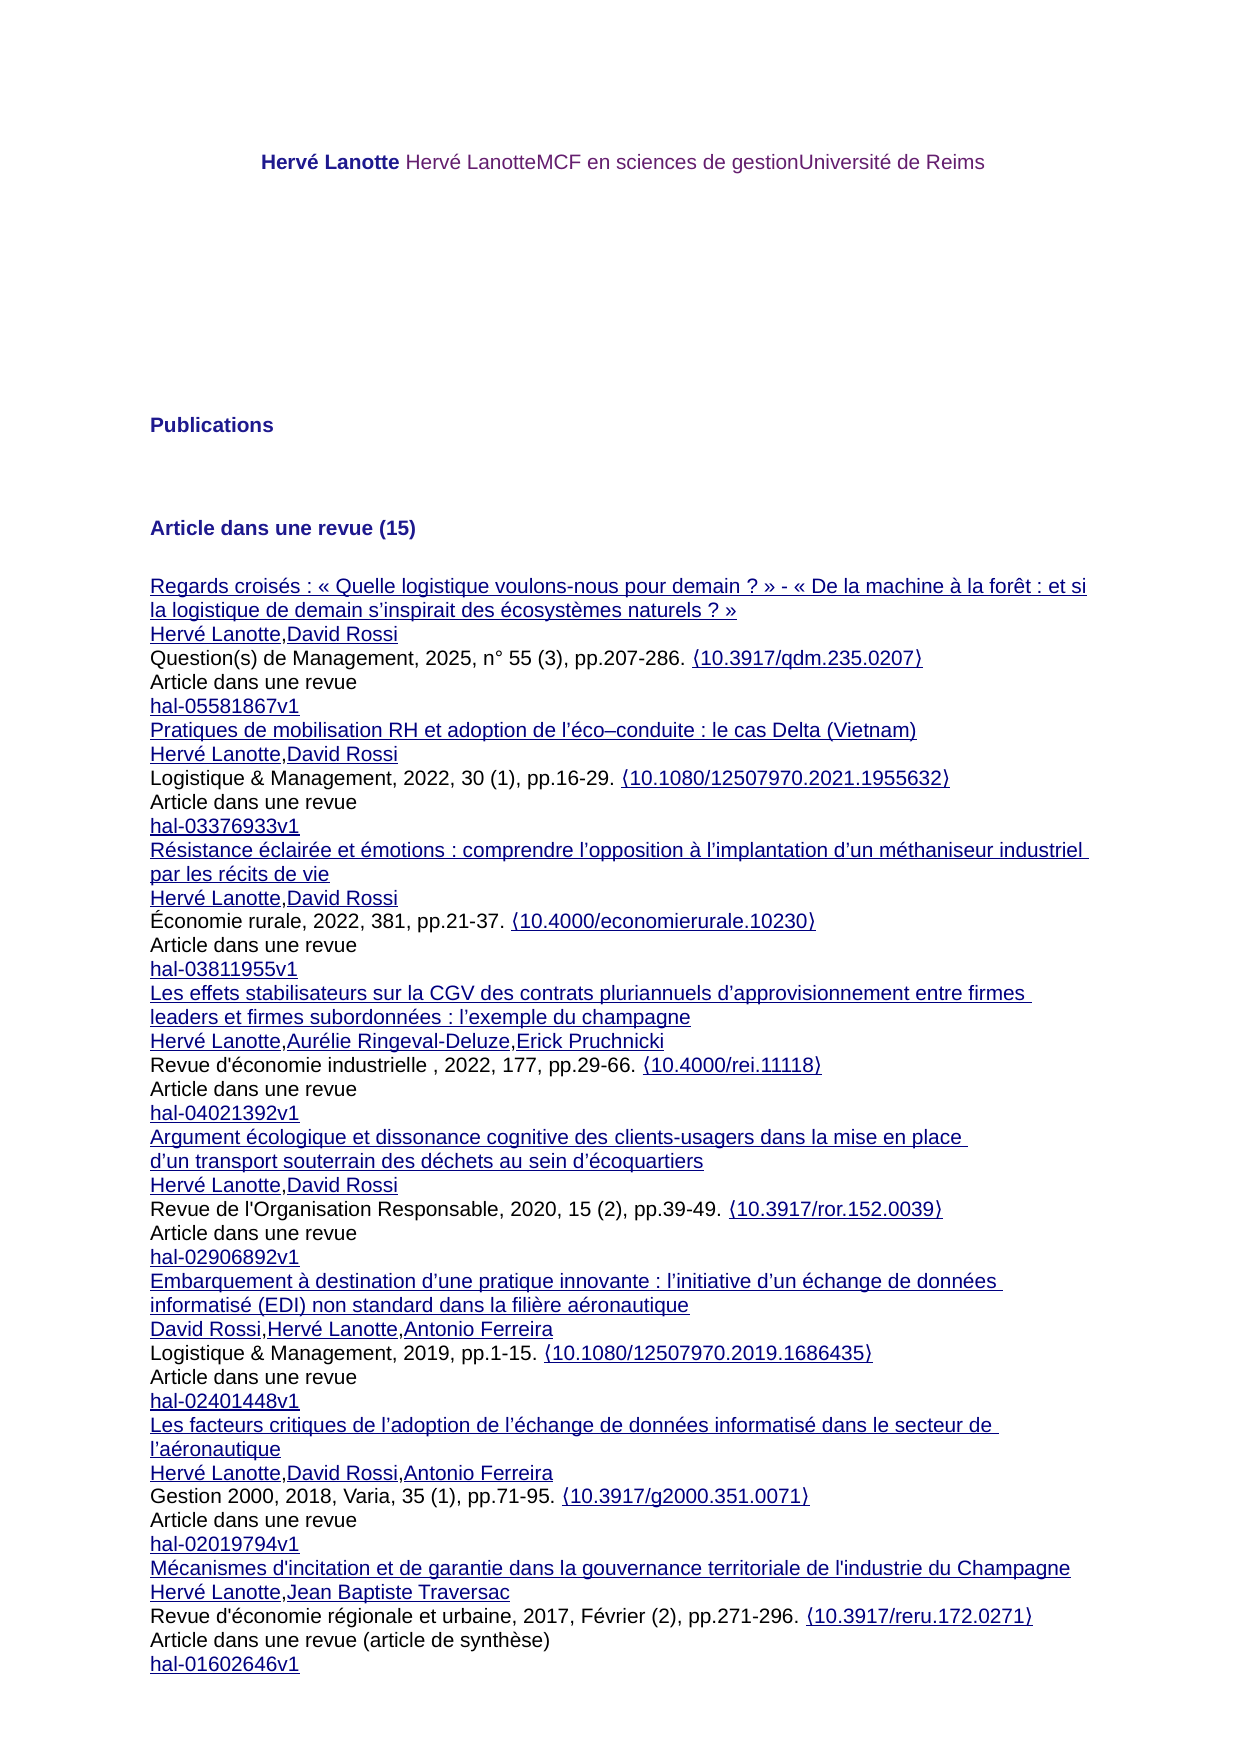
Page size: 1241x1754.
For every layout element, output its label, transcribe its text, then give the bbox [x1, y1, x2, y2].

table_cell Pratiques de mobilisation RH et adoption de l’éco–conduite : le cas Delta (Vietnam) Hervé Lanotte,David Rossi Logistique & Management, 2022, 30 (1), pp.16-29. ⟨10.1080/12507970.2021.1955632⟩ Article dans une revue hal-03376933v1 [150, 718, 1090, 837]
table_cell Argument écologique et dissonance cognitive des clients-usagers dans la mise en place d’un transport souterrain des déchets au sein d’écoquartiers Hervé Lanotte,David Rossi Revue de l'Organisation Responsable, 2020, 15 (2), pp.39-49. ⟨10.3917/ror.152.0039⟩ Article dans une revue hal-02906892v1 [150, 1125, 1090, 1269]
table_cell Mécanismes d'incitation et de garantie dans la gouvernance territoriale de l'industrie du Champagne Hervé Lanotte,Jean Baptiste Traversac Revue d'économie régionale et urbaine, 2017, Février (2), pp.271-296. ⟨10.3917/reru.172.0271⟩ Article dans une revue (article de synthèse) hal-01602646v1 [150, 1556, 1090, 1676]
subtitle Publications [150, 412, 1090, 436]
table_cell Embarquement à destination d’une pratique innovante : l’initiative d’un échange de données informatisé (EDI) non standard dans la filière aéronautique David Rossi,Hervé Lanotte,Antonio Ferreira Logistique & Management, 2019, pp.1-15. ⟨10.1080/12507970.2019.1686435⟩ Article dans une revue hal-02401448v1 [150, 1269, 1090, 1412]
table_cell Les effets stabilisateurs sur la CGV des contrats pluriannuels d’approvisionnement entre firmes leaders et firmes subordonnées : l’exemple du champagne Hervé Lanotte,Aurélie Ringeval-Deluze,Erick Pruchnicki Revue d'économie industrielle , 2022, 177, pp.29-66. ⟨10.4000/rei.11118⟩ Article dans une revue hal-04021392v1 [150, 981, 1090, 1125]
subtitle Article dans une revue (15) [150, 516, 1090, 539]
table_cell Les facteurs critiques de l’adoption de l’échange de données informatisé dans le secteur de l’aéronautique Hervé Lanotte,David Rossi,Antonio Ferreira Gestion 2000, 2018, Varia, 35 (1), pp.71-95. ⟨10.3917/g2000.351.0071⟩ Article dans une revue hal-02019794v1 [150, 1413, 1090, 1556]
table_cell Résistance éclairée et émotions : comprendre l’opposition à l’implantation d’un méthaniseur industriel par les récits de vie Hervé Lanotte,David Rossi Économie rurale, 2022, 381, pp.21-37. ⟨10.4000/economierurale.10230⟩ Article dans une revue hal-03811955v1 [150, 838, 1090, 981]
subtitle Hervé Lanotte Hervé LanotteMCF en sciences de gestionUniversité de Reims [150, 150, 1090, 174]
table_header Regards croisés : « Quelle logistique voulons-nous pour demain ? » - « De la machine à la forêt : et si la logistique de demain s’inspirait des écosystèmes naturels ? » Hervé Lanotte,David Rossi Question(s) de Management, 2025, n° 55 (3), pp.207-286. ⟨10.3917/qdm.235.0207⟩ Article dans une revue hal-05581867v1 [150, 574, 1090, 718]
